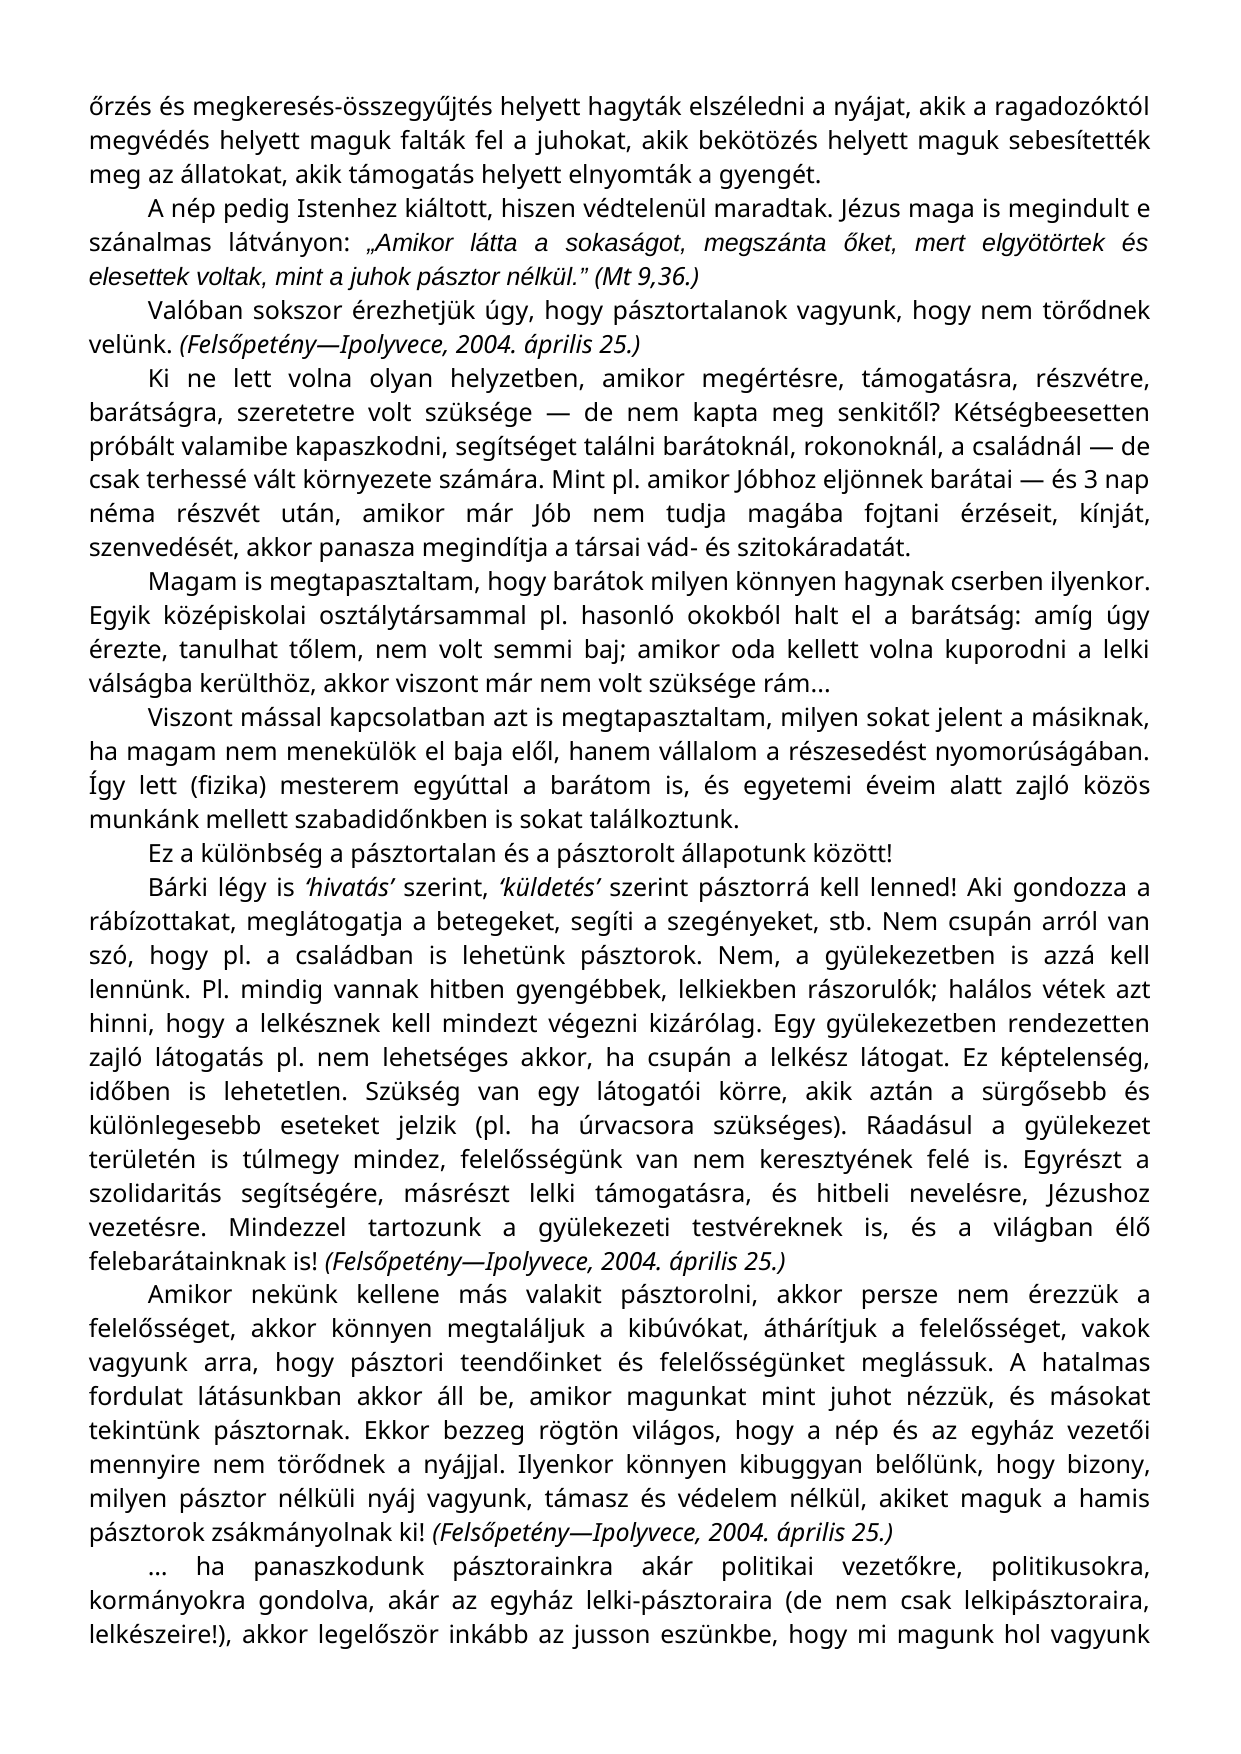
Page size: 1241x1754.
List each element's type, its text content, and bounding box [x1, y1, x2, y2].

text Viszont mással kapcsolatban azt is megtapasztaltam, milyen sokat jelent a másiknak, ha magam nem menekülök el baja elől, hanem vállalom a részesedést nyomorúságában. Így lett (fizika) mesterem egyúttal a barátom is, és egyetemi éveim alatt zajló közös munkánk mellett szabadidőnkben is sokat találkoztunk. [88, 700, 1152, 836]
text Amikor nekünk kellene más valakit pásztorolni, akkor persze nem érezzük a felelősséget, akkor könnyen megtaláljuk a kibúvókat, áthárítjuk a felelősséget, vakok vagyunk arra, hogy pásztori teendőinket és felelősségünket meglássuk. A hatalmas fordulat látásunkban akkor áll be, amikor magunkat mint juhot nézzük, és másokat tekintünk pásztornak. Ekkor bezzeg rögtön világos, hogy a nép és az egyház vezetői mennyire nem törődnek a nyájjal. Ilyenkor könnyen kibuggyan belőlünk, hogy bizony, milyen pásztor nélküli nyáj vagyunk, támasz és védelem nélkül, akiket maguk a hamis pásztorok zsákmányolnak ki! (Felsőpetény―Ipolyvece, 2004. április 25.) [88, 1277, 1152, 1549]
text … ha panaszkodunk pásztorainkra akár politikai vezetőkre, politikusokra, kormányokra gondolva, akár az egyház lelki-pásztoraira (de nem csak lelkipásztoraira, lelkészeire!), akkor legelőször inkább az jusson eszünkbe, hogy mi magunk hol vagyunk [88, 1549, 1152, 1651]
text Valóban sokszor érezhetjük úgy, hogy pásztortalanok vagyunk, hogy nem törődnek velünk. (Felsőpetény―Ipolyvece, 2004. április 25.) [88, 292, 1152, 360]
text Ki ne lett volna olyan helyzetben, amikor megértésre, támogatásra, részvétre, barátságra, szeretetre volt szüksége ― de nem kapta meg senkitől? Kétségbeesetten próbált valamibe kapaszkodni, segítséget találni barátoknál, rokonoknál, a családnál ― de csak terhessé vált környezete számára. Mint pl. amikor Jóbhoz eljönnek barátai ― és 3 nap néma részvét után, amikor már Jób nem tudja magába fojtani érzéseit, kínját, szenvedését, akkor panasza megindítja a társai vád‑ és szitokáradatát. [88, 360, 1152, 564]
text Magam is megtapasztaltam, hogy barátok milyen könnyen hagynak cserben ilyenkor. Egyik középiskolai osztálytársammal pl. hasonló okokból halt el a barátság: amíg úgy érezte, tanulhat tőlem, nem volt semmi baj; amikor oda kellett volna kuporodni a lelki válságba kerülthöz, akkor viszont már nem volt szüksége rám... [88, 564, 1152, 700]
text Bárki légy is ‘hivatás’ szerint, ‘küldetés’ szerint pásztorrá kell lenned! Aki gondozza a rábízottakat, meglátogatja a betegeket, segíti a szegényeket, stb. Nem csupán arról van szó, hogy pl. a családban is lehetünk pásztorok. Nem, a gyülekezetben is azzá kell lennünk. Pl. mindig vannak hitben gyengébbek, lelkiekben rászorulók; halálos vétek azt hinni, hogy a lelkésznek kell mindezt végezni kizárólag. Egy gyülekezetben rendezetten zajló látogatás pl. nem lehetséges akkor, ha csupán a lelkész látogat. Ez képtelenség, időben is lehetetlen. Szükség van egy látogatói körre, akik aztán a sürgősebb és különlegesebb eseteket jelzik (pl. ha úrvacsora szükséges). Ráadásul a gyülekezet területén is túlmegy mindez, felelősségünk van nem keresztyének felé is. Egyrészt a szolidaritás segítségére, másrészt lelki támogatásra, és hitbeli nevelésre, Jézushoz vezetésre. Mindezzel tartozunk a gyülekezeti testvéreknek is, és a világban élő felebarátainknak is! (Felsőpetény―Ipolyvece, 2004. április 25.) [88, 869, 1152, 1277]
text őrzés és megkeresés-összegyűjtés helyett hagyták elszéledni a nyájat, akik a ragadozóktól megvédés helyett maguk falták fel a juhokat, akik bekötözés helyett maguk sebesítették meg az állatokat, akik támogatás helyett elnyomták a gyengét. [88, 88, 1152, 190]
text Ez a különbség a pásztortalan és a pásztorolt állapotunk között! [88, 836, 1152, 869]
text A nép pedig Istenhez kiáltott, hiszen védtelenül maradtak. Jézus maga is megindult e szánalmas látványon: „Amikor látta a sokaságot, megszánta őket, mert elgyötörtek és elesettek voltak, mint a juhok pásztor nélkül.” (Mt 9,36.) [88, 190, 1152, 292]
